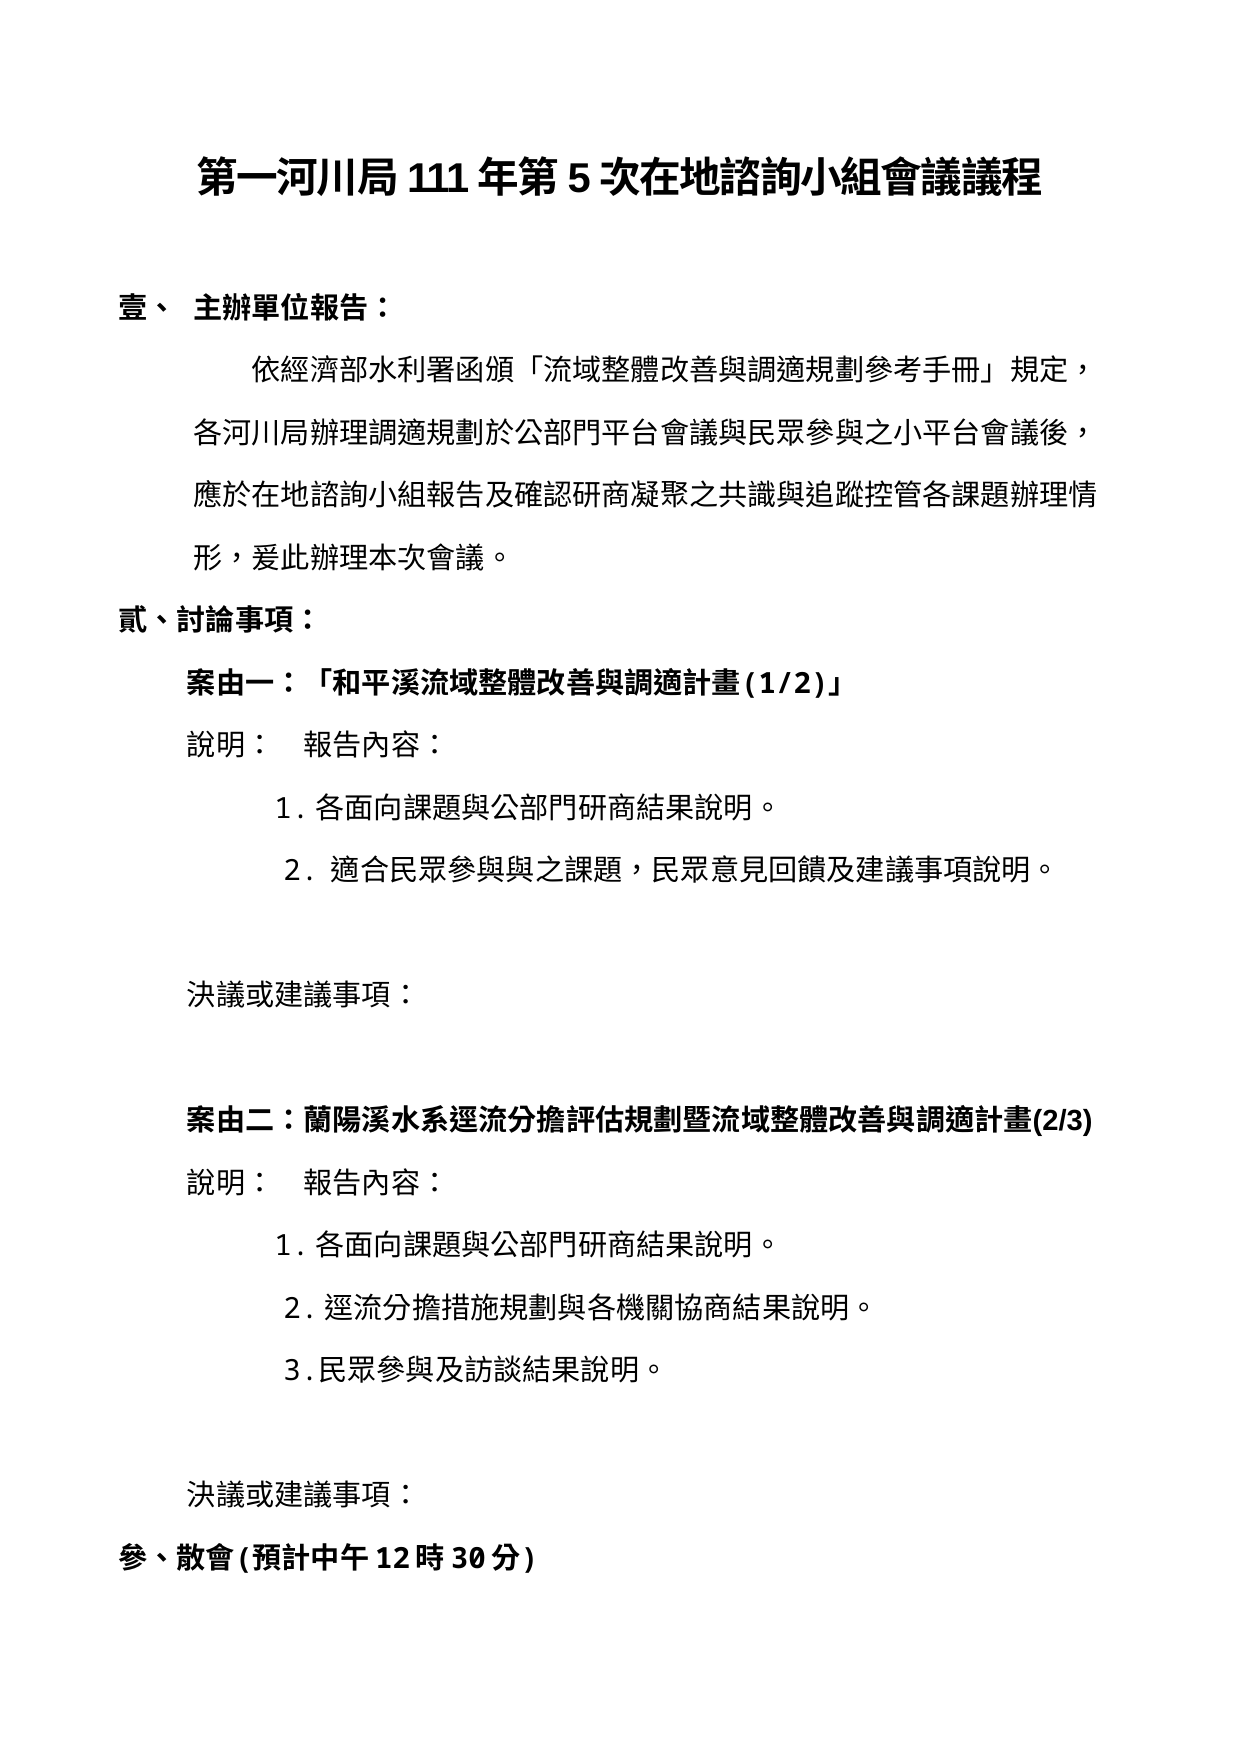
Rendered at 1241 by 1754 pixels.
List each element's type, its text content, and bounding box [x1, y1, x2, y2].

text 2. 適合民眾參與與之課題，民眾意見回饋及建議事項說明。 [143, 826, 1122, 889]
text 決議或建議事項： [187, 951, 1122, 1014]
text 案由二：蘭陽溪水系逕流分擔評估規劃暨流域整體改善與調適計畫(2/3) [187, 1076, 1122, 1139]
text 說明： 報告內容： [187, 701, 1122, 764]
list 主辦單位報告： [118, 264, 1122, 326]
text 1. 各面向課題與公部門研商結果說明。 [187, 764, 1122, 826]
text 2. 逕流分擔措施規劃與各機關協商結果說明。 [143, 1264, 1122, 1326]
text 第一河川局111年第5次在地諮詢小組會議議程 [118, 133, 1122, 195]
text 參、散會(預計中午12時30分) [118, 1514, 1122, 1576]
text 案由一：「和平溪流域整體改善與調適計畫(1/2)」 [187, 639, 1122, 701]
text 3.民眾參與及訪談結果說明。 [143, 1326, 1122, 1389]
text 依經濟部水利署函頒「流域整體改善與調適規劃參考手冊」規定，各河川局辦理調適規劃於公部門平台會議與民眾參與之小平台會議後，應於在地諮詢小組報告及確認研商凝聚之共識與追蹤控管各課題辦理情形，爰此辦理本次會議。 [193, 326, 1122, 576]
text 貳、討論事項： [118, 576, 1122, 639]
text 說明： 報告內容： [187, 1139, 1122, 1201]
text 決議或建議事項： [187, 1451, 1122, 1514]
text 1. 各面向課題與公部門研商結果說明。 [187, 1201, 1122, 1264]
